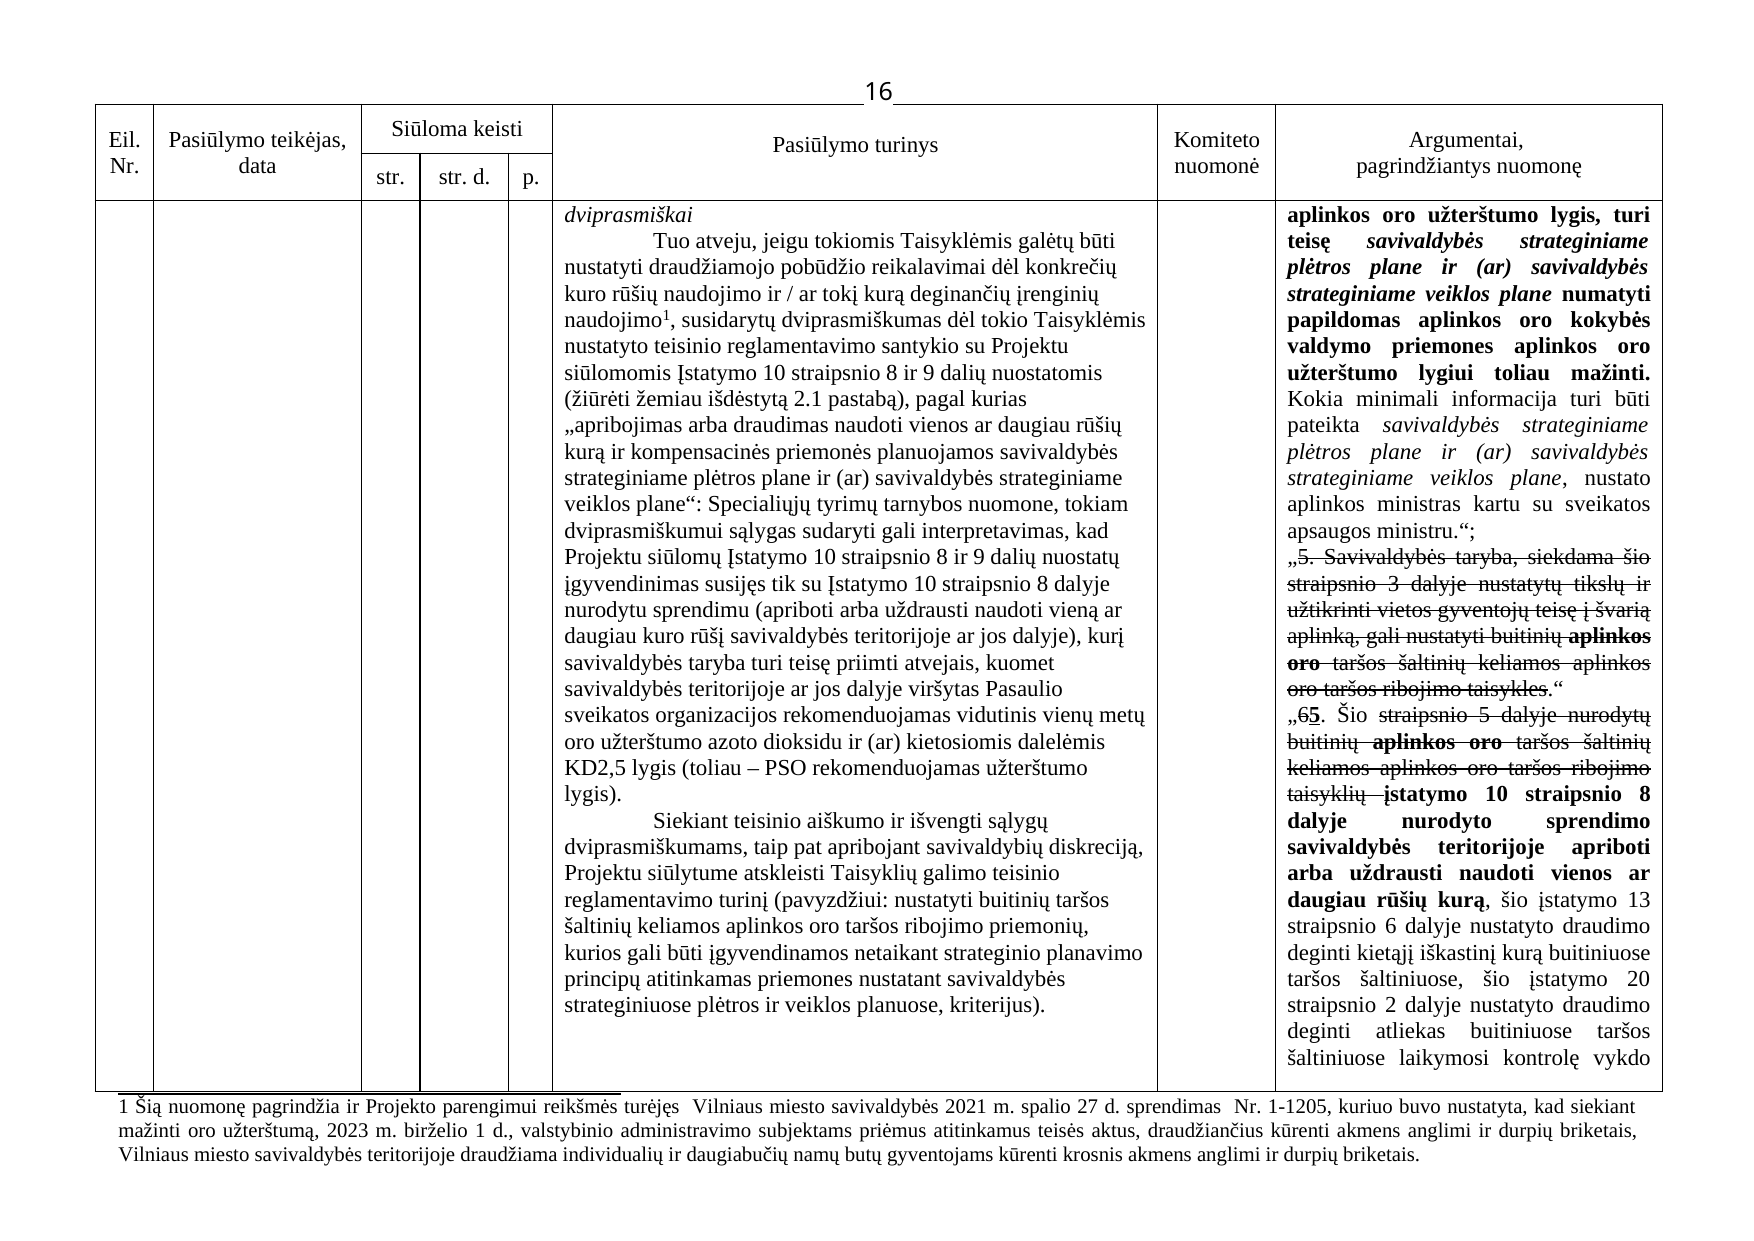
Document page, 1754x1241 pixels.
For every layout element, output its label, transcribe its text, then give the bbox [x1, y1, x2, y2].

table_cell [1158, 201, 1275, 1091]
table_cell p. [509, 154, 552, 199]
table_cell str. [362, 154, 419, 199]
table_cell aplinkos oro užterštumo lygis, turi teisę savivaldybės strateginiame plėtros plane ir (ar) savivaldybės strateginiame veiklos plane numatyti papildomas aplinkos oro kokybės valdymo priemones aplinkos oro užterštumo lygiui toliau mažinti. Kokia minimali informacija turi būti pateikta savivaldybės strateginiame plėtros plane ir (ar) savivaldybės strateginiame veiklos plane, nustato aplinkos ministras kartu su sveikatos apsaugos ministru.“; „5. Savivaldybės taryba, siekdama šio straipsnio 3 dalyje nustatytų tikslų ir užtikrinti vietos gyventojų teisę į švarią aplinką, gali nustatyti buitinių aplinkos oro taršos šaltinių keliamos aplinkos oro taršos ribojimo taisykles.“ „65. Šio straipsnio 5 dalyje nurodytų buitinių aplinkos oro taršos šaltinių keliamos aplinkos oro taršos ribojimo taisyklių įstatymo 10 straipsnio 8 dalyje nurodyto sprendimo savivaldybės teritorijoje apriboti arba uždrausti naudoti vienos ar daugiau rūšių kurą, šio įstatymo 13 straipsnio 6 dalyje nustatyto draudimo deginti kietąjį iškastinį kurą buitiniuose taršos šaltiniuose, šio įstatymo 20 straipsnio 2 dalyje nustatyto draudimo deginti atliekas buitiniuose taršos šaltiniuose laikymosi kontrolę vykdo [1276, 201, 1662, 1091]
table_header Argumentai, pagrindžiantys nuomonę [1276, 105, 1662, 199]
table_header Komiteto nuomonė [1158, 105, 1275, 199]
table_header Eil. Nr. [96, 105, 153, 199]
table_header Pasiūlymo turinys [553, 105, 1157, 199]
table_cell [154, 201, 361, 1091]
table_cell [96, 201, 153, 1091]
table_cell str. d. [421, 154, 508, 199]
table_cell dviprasmiškai Tuo atveju, jeigu tokiomis Taisyklėmis galėtų būti nustatyti draudžiamojo pobūdžio reikalavimai dėl konkrečių kuro rūšių naudojimo ir / ar tokį kurą deginančių įrenginių naudojimo, susidarytų dviprasmiškumas dėl tokio Taisyklėmis nustatyto teisinio reglamentavimo santykio su Projektu siūlomomis Įstatymo 10 straipsnio 8 ir 9 dalių nuostatomis (žiūrėti žemiau išdėstytą 2.1 pastabą), pagal kurias „apribojimas arba draudimas naudoti vienos ar daugiau rūšių kurą ir kompensacinės priemonės planuojamos savivaldybės strateginiame plėtros plane ir (ar) savivaldybės strateginiame veiklos plane“: Specialiųjų tyrimų tarnybos nuomone, tokiam dviprasmiškumui sąlygas sudaryti gali interpretavimas, kad Projektu siūlomų Įstatymo 10 straipsnio 8 ir 9 dalių nuostatų įgyvendinimas susijęs tik su Įstatymo 10 straipsnio 8 dalyje nurodytu sprendimu (apriboti arba uždrausti naudoti vieną ar daugiau kuro rūšį savivaldybės teritorijoje ar jos dalyje), kurį savivaldybės taryba turi teisę priimti atvejais, kuomet savivaldybės teritorijoje ar jos dalyje viršytas Pasaulio sveikatos organizacijos rekomenduojamas vidutinis vienų metų oro užterštumo azoto dioksidu ir (ar) kietosiomis dalelėmis KD2,5 lygis (toliau – PSO rekomenduojamas užterštumo lygis). Siekiant teisinio aiškumo ir išvengti sąlygų dviprasmiškumams, taip pat apribojant savivaldybių diskreciją, Projektu siūlytume atskleisti Taisyklių galimo teisinio reglamentavimo turinį (pavyzdžiui: nustatyti buitinių taršos šaltinių keliamos aplinkos oro taršos ribojimo priemonių, kurios gali būti įgyvendinamos netaikant strateginio planavimo principų atitinkamas priemones nustatant savivaldybės strateginiuose plėtros ir veiklos planuose, kriterijus). [553, 201, 1157, 1091]
table_cell [509, 201, 552, 1091]
table_cell [421, 201, 508, 1091]
table_header Siūloma keisti [362, 105, 552, 153]
table_header Pasiūlymo teikėjas, data [154, 105, 361, 199]
table_cell [362, 201, 419, 1091]
